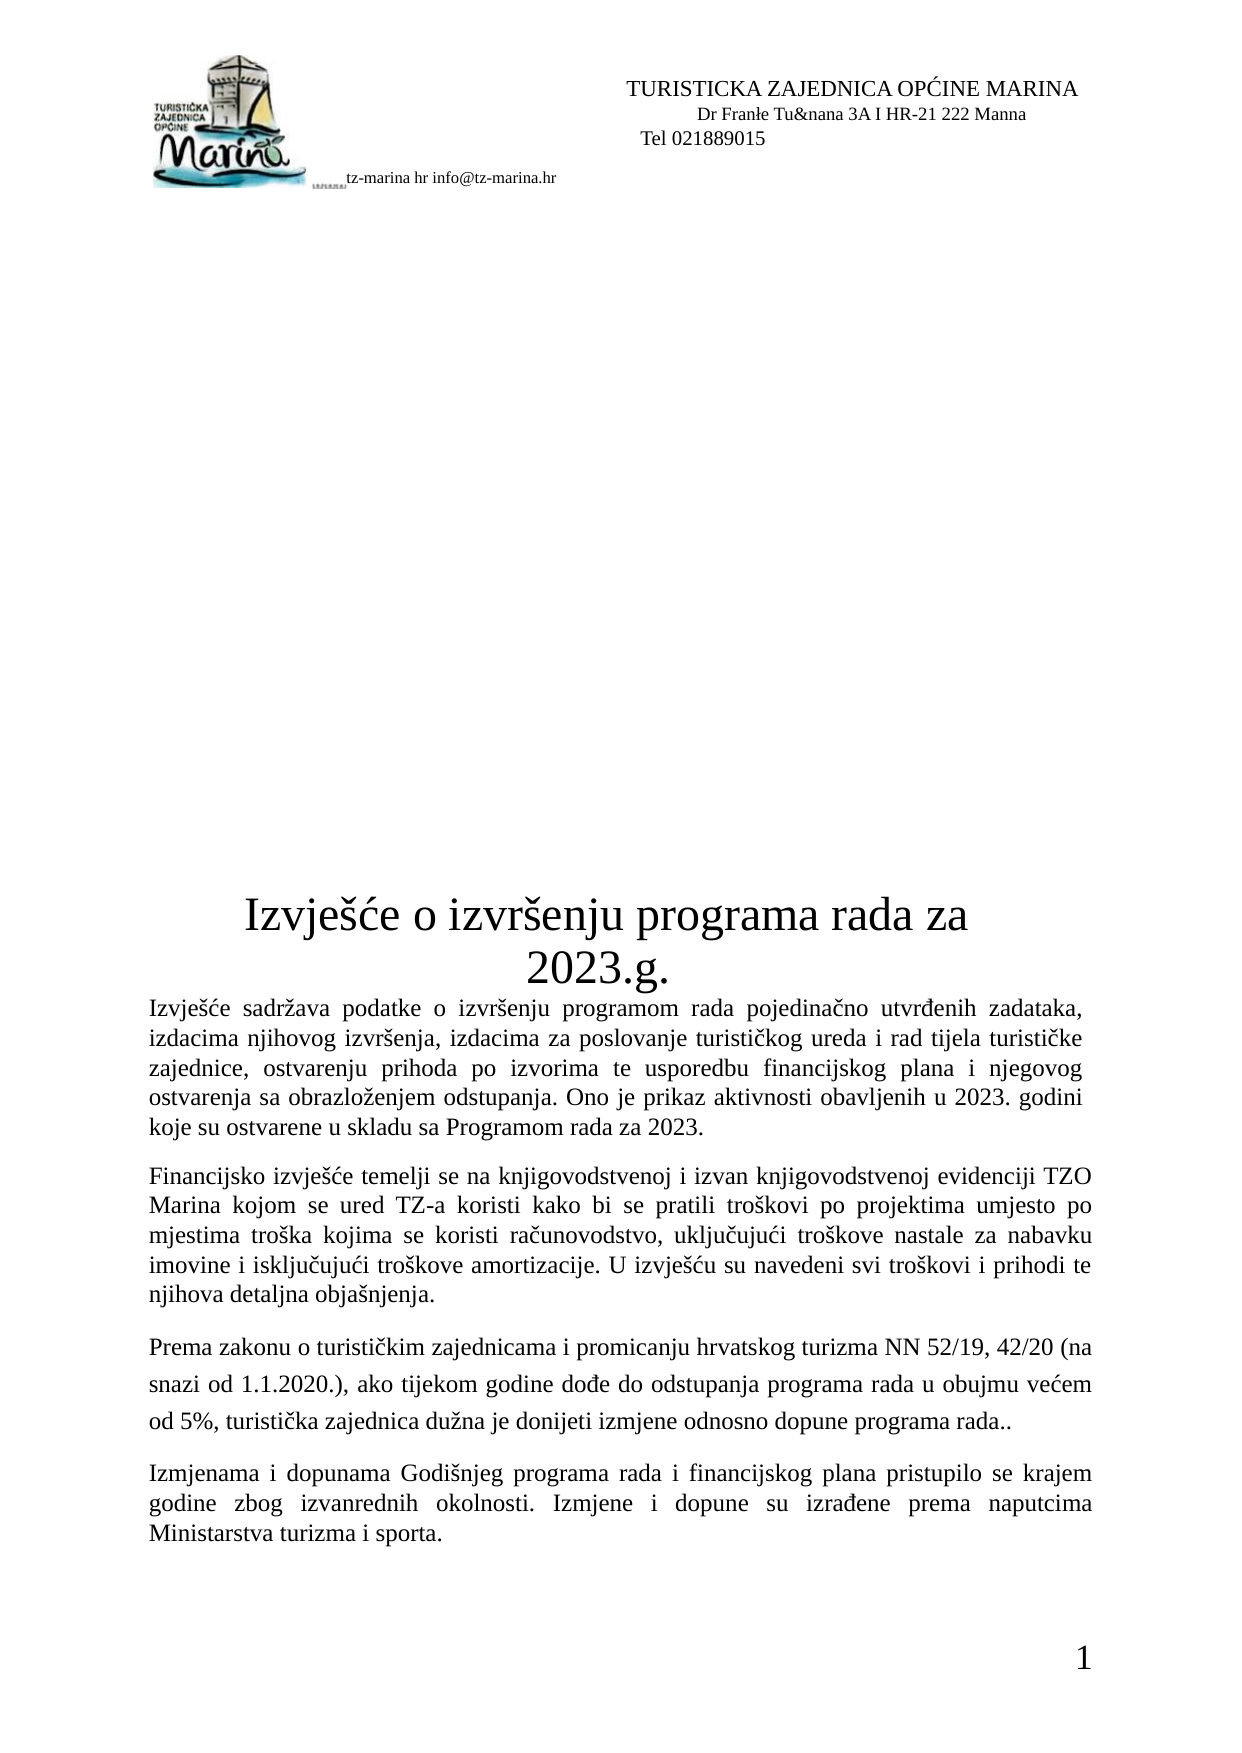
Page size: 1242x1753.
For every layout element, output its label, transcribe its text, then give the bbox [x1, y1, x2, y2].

text Prema zakonu o turističkim zajednicama i promicanju hrvatskog turizma NN 52/19, 42/20 (na snazi od 1.1.2020.), ako tijekom godine dođe do odstupanja programa rada u obujmu većem od 5%, turistička zajednica dužna je donijeti izmjene odnosno dopune programa rada.. [148, 1332, 1093, 1435]
text Dr Franłe Tu&nana 3A I HR-21 222 Manna [307, 103, 1026, 125]
text TURISTICKA ZAJEDNICA OPĆINE MARINA [307, 75, 1078, 101]
text Financijsko izvješće temelji se na knjigovodstvenoj i izvan knjigovodstvenoj evidenciji TZO Marina kojom se ured TZ-a koristi kako bi se pratili troškovi po projektima umjesto po mjestima troška kojima se koristi računovodstvo, uključujući troškove nastale za nabavku imovine i isključujući troškove amortizacije. U izvješću su navedeni svi troškovi i prihodi te njihova detaljna objašnjenja. [148, 1161, 1093, 1308]
text tz-marina hr info@tz-marina.hr [153, 163, 967, 189]
text Izvješće o izvršenju programa rada za 2023.g. [244, 889, 1079, 993]
text Izvješće sadržava podatke o izvršenju programom rada pojedinačno utvrđenih zadataka, izdacima njihovog izvršenja, izdacima za poslovanje turističkog ureda i rad tijela turističke zajednice, ostvarenju prihoda po izvorima te usporedbu financijskog plana i njegovog ostvarenja sa obrazloženjem odstupanja. Ono je prikaz aktivnosti obavljenih u 2023. godini koje su ostvarene u skladu sa Programom rada za 2023. [148, 993, 1083, 1141]
text Izmjenama i dopunama Godišnjeg programa rada i financijskog plana pristupilo se krajem godine zbog izvanrednih okolnosti. Izmjene i dopune su izrađene prema naputcima Ministarstva turizma i sporta. [148, 1458, 1093, 1546]
text Tel 021889015 [307, 126, 1093, 150]
